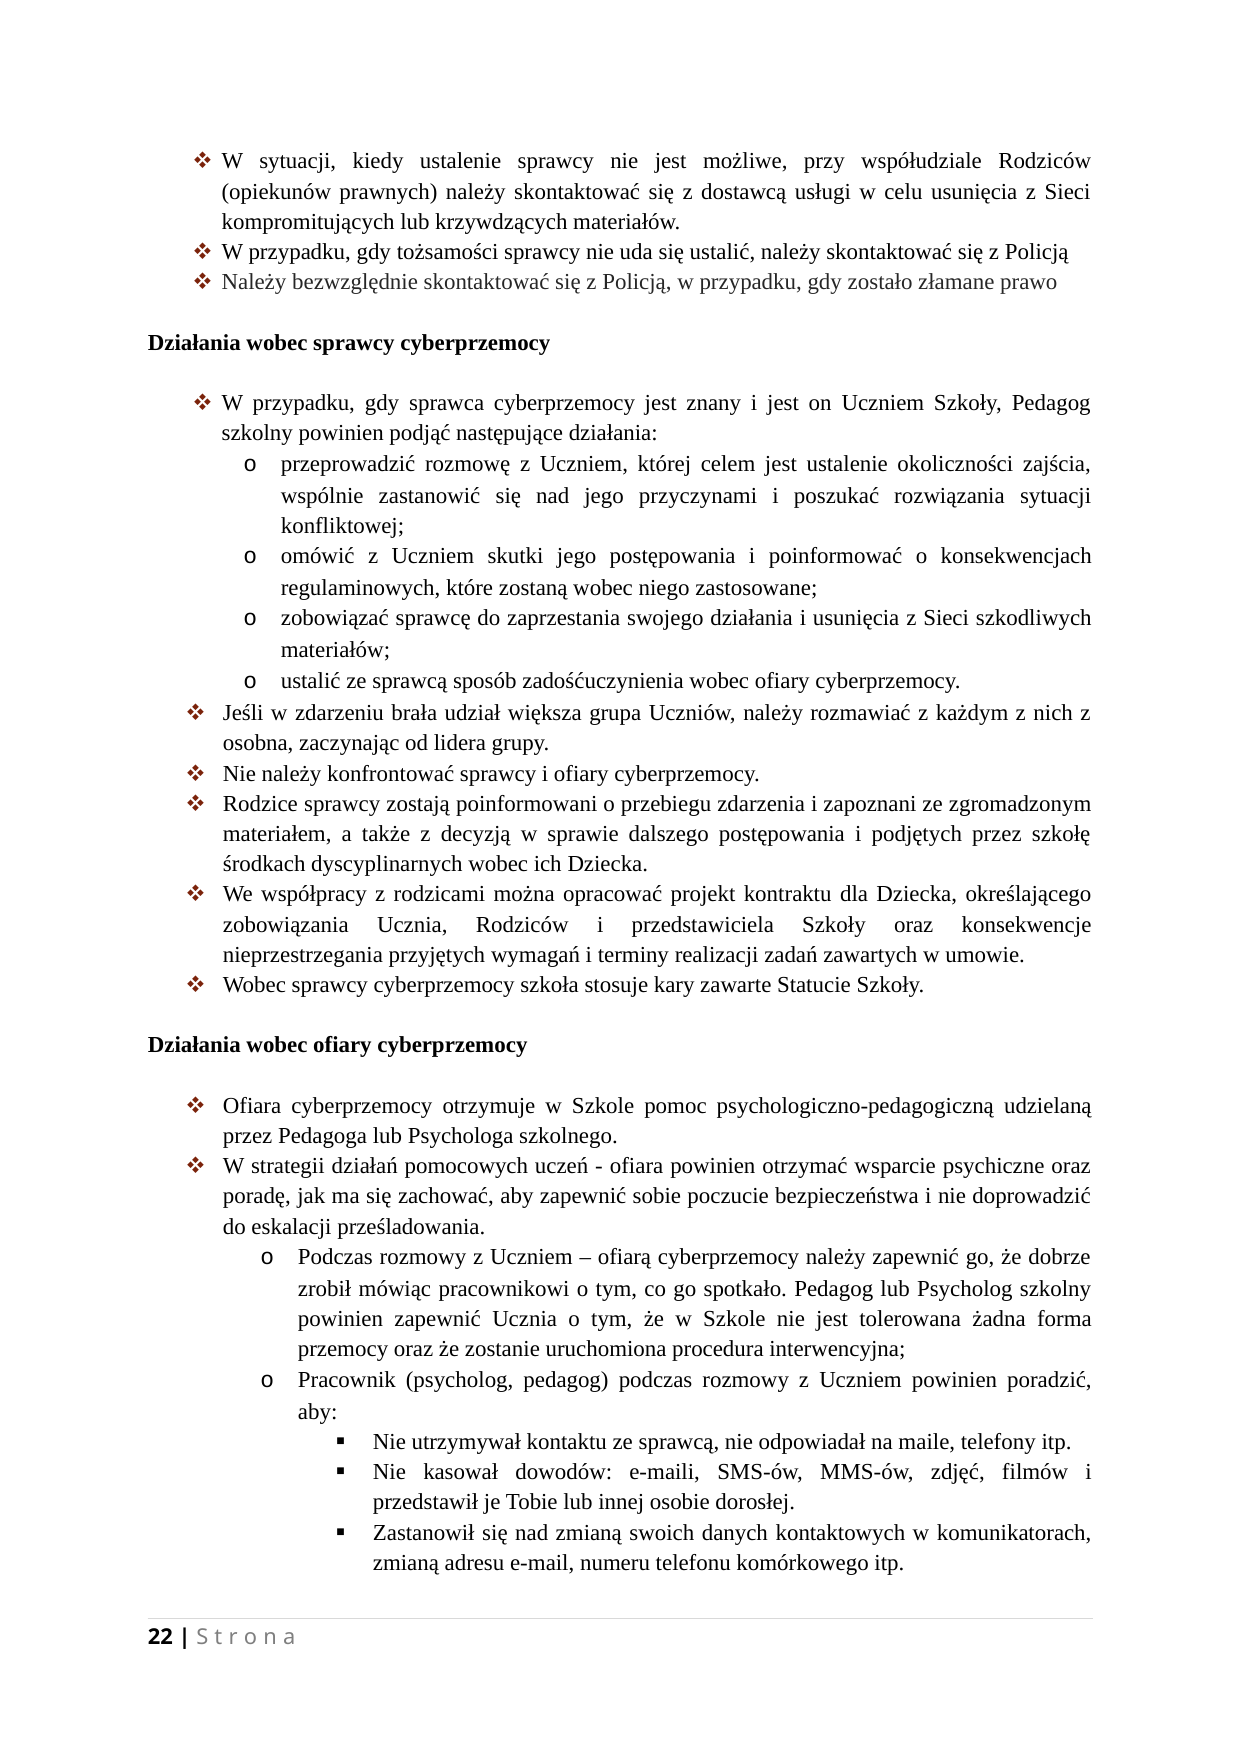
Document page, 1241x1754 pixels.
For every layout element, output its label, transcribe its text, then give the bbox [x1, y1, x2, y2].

list Zastanowił się nad zmianą swoich danych kontaktowych w komunikatorach, zmianą adresu e-mail, numeru telefonu komórkowego itp. [335, 1518, 1093, 1575]
list Należy bezwzględnie skontaktować się z Policją, w przypadku, gdy zostało złamane prawo [192, 268, 1093, 295]
list Nie należy konfrontować sprawcy i ofiary cyberprzemocy. [185, 759, 1093, 786]
text Działania wobec sprawcy cyberprzemocy [148, 329, 1093, 355]
list W sytuacji, kiedy ustalenie sprawcy nie jest możliwe, przy współudziale Rodziców (opiekunów prawnych) należy skontaktować się z dostawcą usługi w celu usunięcia z Sieci kompromitujących lub krzywdzących materiałów. [192, 148, 1093, 234]
list ustalić ze sprawcą sposób zadośćuczynienia wobec ofiary cyberprzemocy. [243, 667, 1093, 695]
list W strategii działań pomocowych uczeń - ofiara powinien otrzymać wsparcie psychiczne oraz poradę, jak ma się zachować, aby zapewnić sobie poczucie bezpieczeństwa i nie doprowadzić do eskalacji prześladowania. [185, 1152, 1093, 1239]
list W przypadku, gdy sprawca cyberprzemocy jest znany i jest on Uczniem Szkoły, Pedagog szkolny powinien podjąć następujące działania: [192, 389, 1093, 446]
list omówić z Uczniem skutki jego postępowania i poinformować o konsekwencjach regulaminowych, które zostaną wobec niego zastosowane; [243, 542, 1093, 601]
list Wobec sprawcy cyberprzemocy szkoła stosuje kary zawarte Statucie Szkoły. [185, 971, 1093, 997]
list W przypadku, gdy tożsamości sprawcy nie uda się ustalić, należy skontaktować się z Policją [192, 238, 1093, 264]
list zobowiązać sprawcę do zaprzestania swojego działania i usunięcia z Sieci szkodliwych materiałów; [243, 604, 1093, 663]
list We współpracy z rodzicami można opracować projekt kontraktu dla Dziecka, określającego zobowiązania Ucznia, Rodziców i przedstawiciela Szkoły oraz konsekwencje nieprzestrzegania przyjętych wymagań i terminy realizacji zadań zawartych w umowie. [185, 880, 1093, 967]
list Nie kasował dowodów: e-maili, SMS-ów, MMS-ów, zdjęć, filmów i przedstawił je Tobie lub innej osobie dorosłej. [335, 1458, 1093, 1515]
list Podczas rozmowy z Uczniem – ofiarą cyberprzemocy należy zapewnić go, że dobrze zrobił mówiąc pracownikowi o tym, co go spotkało. Pedagog lub Psycholog szkolny powinien zapewnić Ucznia o tym, że w Szkole nie jest tolerowana żadna forma przemocy oraz że zostanie uruchomiona procedura interwencyjna; [260, 1243, 1093, 1362]
text Działania wobec ofiary cyberprzemocy [148, 1031, 1093, 1058]
list Rodzice sprawcy zostają poinformowani o przebiegu zdarzenia i zapoznani ze zgromadzonym materiałem, a także z decyzją w sprawie dalszego postępowania i podjętych przez szkołę środkach dyscyplinarnych wobec ich Dziecka. [185, 790, 1093, 877]
list Nie utrzymywał kontaktu ze sprawcą, nie odpowiadał na maile, telefony itp. [335, 1428, 1093, 1454]
list Pracownik (psycholog, pedagog) podczas rozmowy z Uczniem powinien poradzić, aby: [260, 1366, 1093, 1424]
list Jeśli w zdarzeniu brała udział większa grupa Uczniów, należy rozmawiać z każdym z nich z osobna, zaczynając od lidera grupy. [185, 699, 1093, 756]
list Ofiara cyberprzemocy otrzymuje w Szkole pomoc psychologiczno-pedagogiczną udzielaną przez Pedagoga lub Psychologa szkolnego. [185, 1092, 1093, 1148]
list przeprowadzić rozmowę z Uczniem, której celem jest ustalenie okoliczności zajścia, wspólnie zastanowić się nad jego przyczynami i poszukać rozwiązania sytuacji konfliktowej; [243, 450, 1093, 538]
